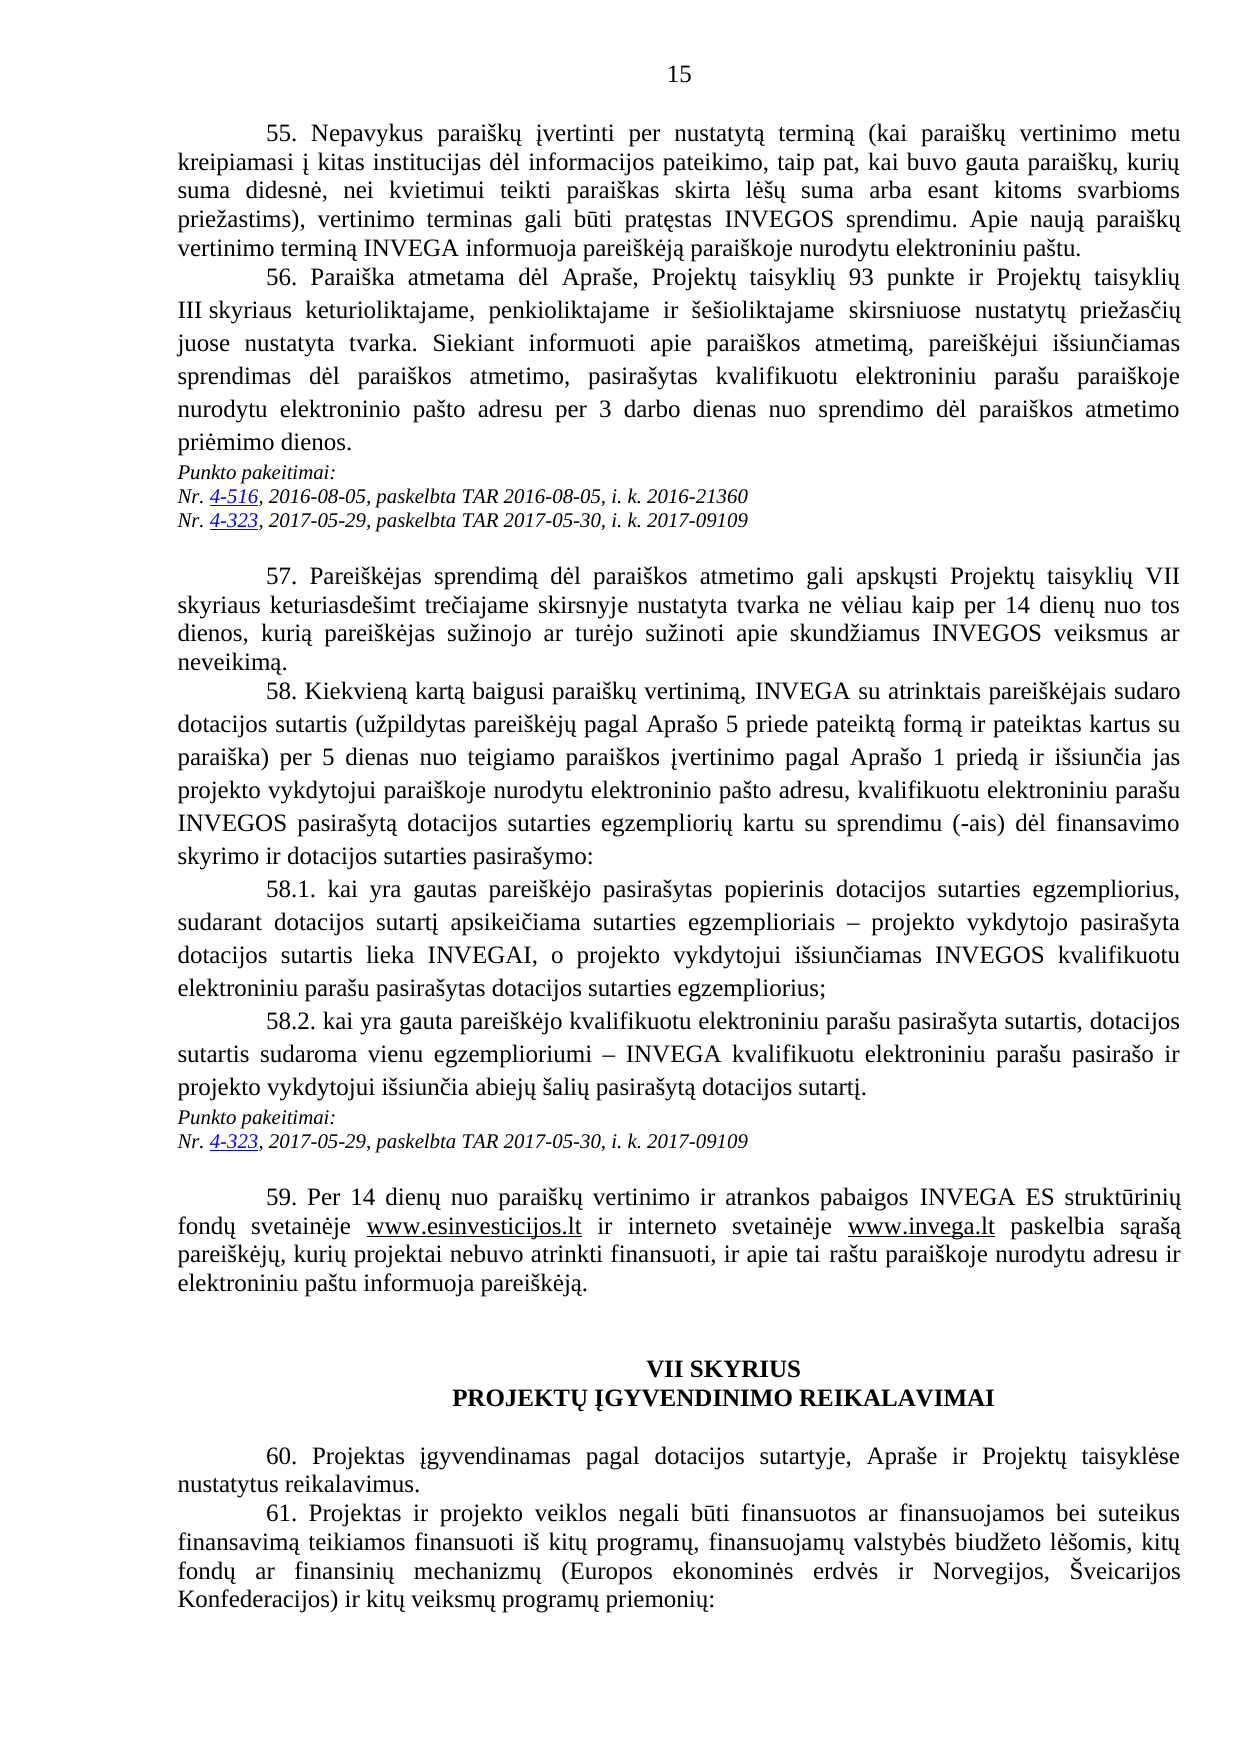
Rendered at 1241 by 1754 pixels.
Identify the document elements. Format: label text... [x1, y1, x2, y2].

text Punkto pakeitimai: [177, 460, 1181, 484]
text 58.1. kai yra gautas pareiškėjo pasirašytas popierinis dotacijos sutarties egzempliorius, sudarant dotacijos sutartį apsikeičiama sutarties egzemplioriais – projekto vykdytojo pasirašyta dotacijos sutartis lieka INVEGAI, o projekto vykdytojui išsiunčiamas INVEGOS kvalifikuotu elektroniniu parašu pasirašytas dotacijos sutarties egzempliorius; [177, 874, 1181, 1002]
text Punkto pakeitimai: [177, 1105, 1181, 1129]
text 57. Pareiškėjas sprendimą dėl paraiškos atmetimo gali apskųsti Projektų taisyklių VII skyriaus keturiasdešimt trečiajame skirsnyje nustatyta tvarka ne vėliau kaip per 14 dienų nuo tos dienos, kurią pareiškėjas sužinojo ar turėjo sužinoti apie skundžiamus INVEGOS veiksmus ar neveikimą. [177, 561, 1181, 676]
text PROJEKTŲ ĮGYVENDINIMO REIKALAVIMAI [177, 1383, 1181, 1412]
text VII SKYRIUS [177, 1354, 1181, 1383]
text 58.2. kai yra gauta pareiškėjo kvalifikuotu elektroniniu parašu pasirašyta sutartis, dotacijos sutartis sudaroma vienu egzemplioriumi – INVEGA kvalifikuotu elektroniniu parašu pasirašo ir projekto vykdytojui išsiunčia abiejų šalių pasirašytą dotacijos sutartį. [177, 1006, 1181, 1101]
text 61. Projektas ir projekto veiklos negali būti finansuotos ar finansuojamos bei suteikus finansavimą teikiamos finansuoti iš kitų programų, finansuojamų valstybės biudžeto lėšomis, kitų fondų ar finansinių mechanizmų (Europos ekonominės erdvės ir Norvegijos, Šveicarijos Konfederacijos) ir kitų veiksmų programų priemonių: [177, 1498, 1181, 1613]
text Nr. 4-516, 2016-08-05, paskelbta TAR 2016-08-05, i. k. 2016-21360 [177, 484, 1181, 508]
text Nr. 4-323, 2017-05-29, paskelbta TAR 2017-05-30, i. k. 2017-09109 [177, 1129, 1181, 1153]
text 59. Per 14 dienų nuo paraiškų vertinimo ir atrankos pabaigos INVEGA ES struktūrinių fondų svetainėje www.esinvesticijos.lt ir interneto svetainėje www.invega.lt paskelbia sąrašą pareiškėjų, kurių projektai nebuvo atrinkti finansuoti, ir apie tai raštu paraiškoje nurodytu adresu ir elektroniniu paštu informuoja pareiškėją. [177, 1182, 1181, 1297]
text 55. Nepavykus paraiškų įvertinti per nustatytą terminą (kai paraiškų vertinimo metu kreipiamasi į kitas institucijas dėl informacijos pateikimo, taip pat, kai buvo gauta paraiškų, kurių suma didesnė, nei kvietimui teikti paraiškas skirta lėšų suma arba esant kitoms svarbioms priežastims), vertinimo terminas gali būti pratęstas INVEGOS sprendimu. Apie naują paraiškų vertinimo terminą INVEGA informuoja pareiškėją paraiškoje nurodytu elektroniniu paštu. [177, 118, 1181, 262]
text Nr. 4-323, 2017-05-29, paskelbta TAR 2017-05-30, i. k. 2017-09109 [177, 508, 1181, 532]
text 60. Projektas įgyvendinamas pagal dotacijos sutartyje, Apraše ir Projektų taisyklėse nustatytus reikalavimus. [177, 1441, 1181, 1498]
text 56. Paraiška atmetama dėl Apraše, Projektų taisyklių 93 punkte ir Projektų taisyklių III skyriaus keturioliktajame, penkioliktajame ir šešioliktajame skirsniuose nustatytų priežasčių juose nustatyta tvarka. Siekiant informuoti apie paraiškos atmetimą, pareiškėjui išsiunčiamas sprendimas dėl paraiškos atmetimo, pasirašytas kvalifikuotu elektroniniu parašu paraiškoje nurodytu elektroninio pašto adresu per 3 darbo dienas nuo sprendimo dėl paraiškos atmetimo priėmimo dienos. [177, 262, 1181, 456]
text 58. Kiekvieną kartą baigusi paraiškų vertinimą, INVEGA su atrinktais pareiškėjais sudaro dotacijos sutartis (užpildytas pareiškėjų pagal Aprašo 5 priede pateiktą formą ir pateiktas kartus su paraiška) per 5 dienas nuo teigiamo paraiškos įvertinimo pagal Aprašo 1 priedą ir išsiunčia jas projekto vykdytojui paraiškoje nurodytu elektroninio pašto adresu, kvalifikuotu elektroniniu parašu INVEGOS pasirašytą dotacijos sutarties egzempliorių kartu su sprendimu (-ais) dėl finansavimo skyrimo ir dotacijos sutarties pasirašymo: [177, 676, 1181, 870]
